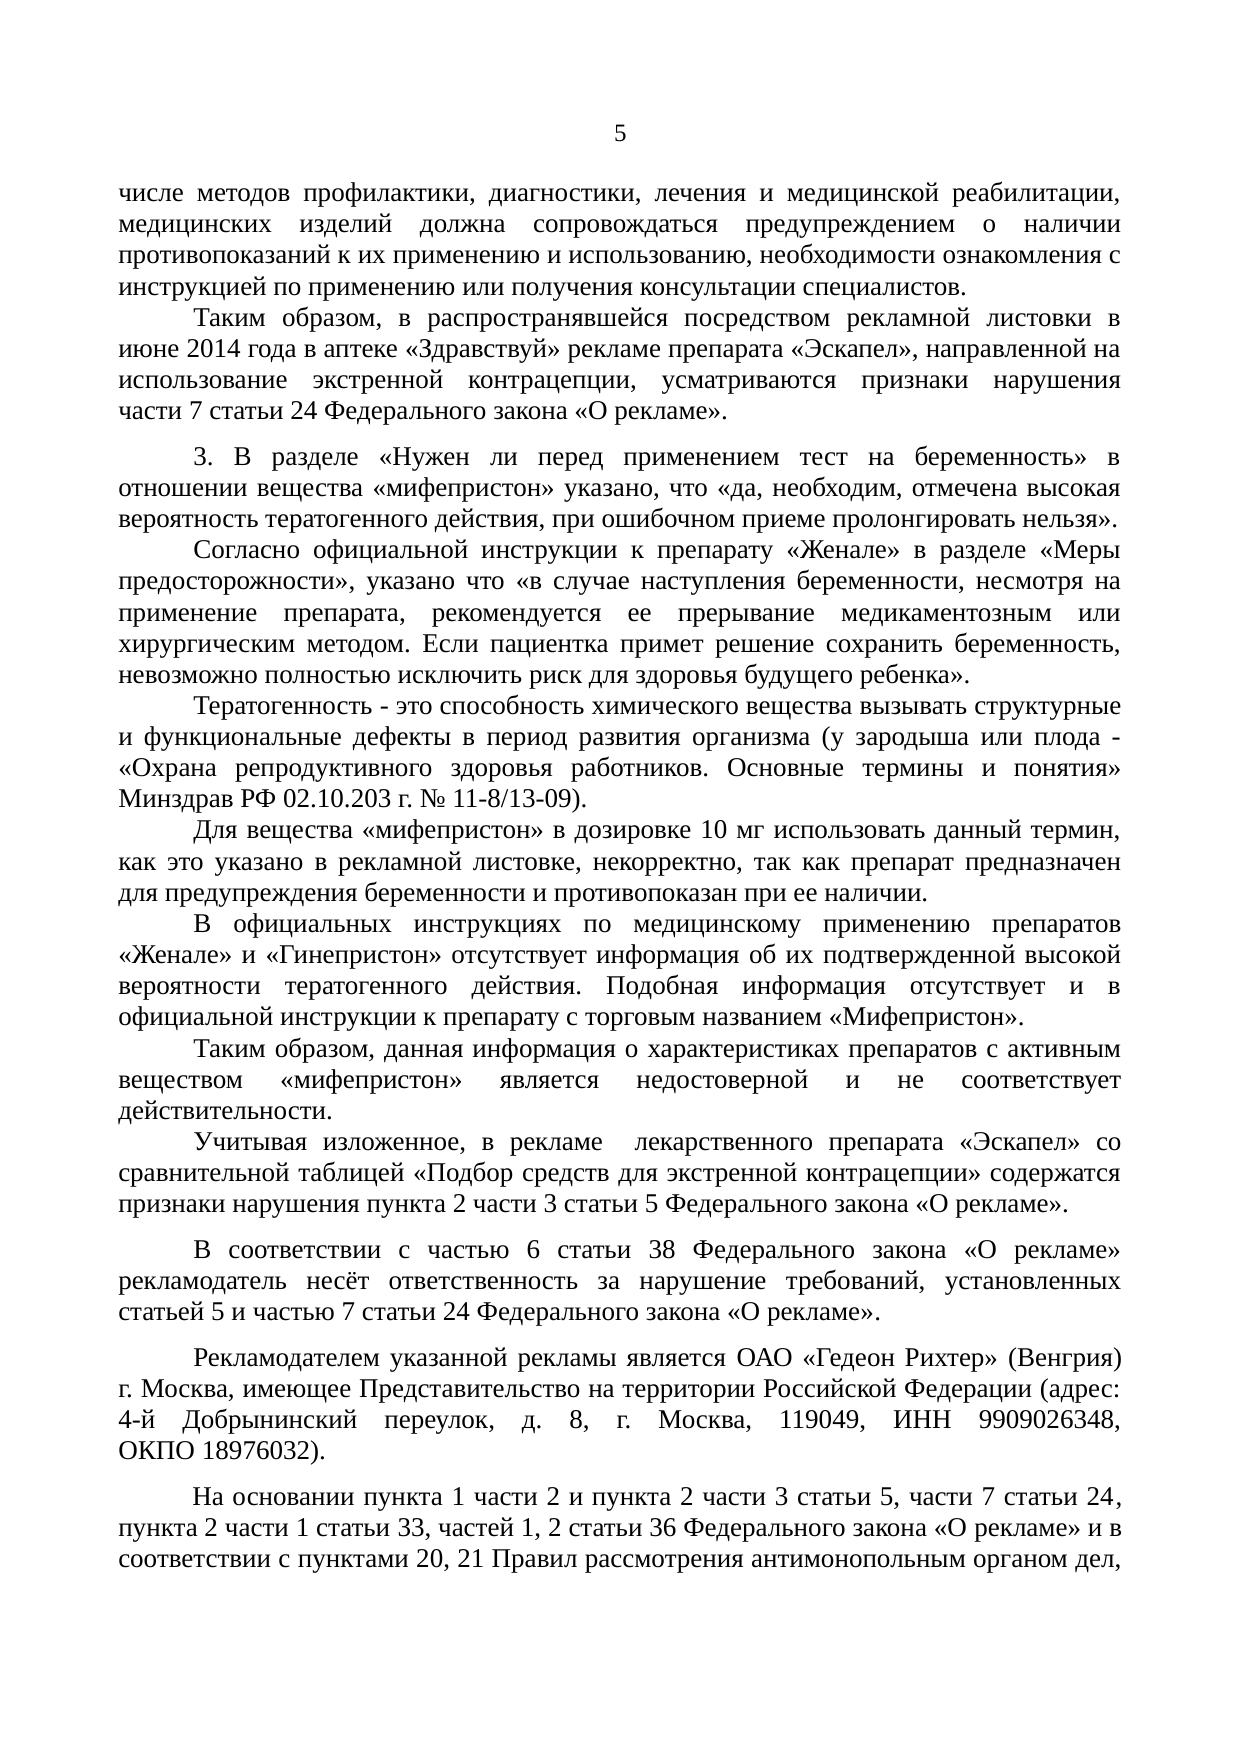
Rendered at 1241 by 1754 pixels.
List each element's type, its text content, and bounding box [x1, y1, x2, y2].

text Рекламодателем указанной рекламы является ОАО «Гедеон Рихтер» (Венгрия) г. Москва, имеющее Представительство на территории Российской Федерации (адрес: 4-й Добрынинский переулок, д. 8, г. Москва, 119049, ИНН 9909026348, ОКПО 18976032). [118, 1341, 1122, 1465]
text Согласно официальной инструкции к препарату «Женале» в разделе «Меры предосторожности», указано что «в случае наступления беременности, несмотря на применение препарата, рекомендуется ее прерывание медикаментозным или хирургическим методом. Если пациентка примет решение сохранить беременность, невозможно полностью исключить риск для здоровья будущего ребенка». [118, 533, 1122, 689]
text Учитывая изложенное, в рекламе лекарственного препарата «Эскапел» со сравнительной таблицей «Подбор средств для экстренной контрацепции» содержатся признаки нарушения пункта 2 части 3 статьи 5 Федерального закона «О рекламе». [118, 1125, 1122, 1218]
text На основании пункта 1 части 2 и пункта 2 части 3 статьи 5, части 7 статьи 24, пункта 2 части 1 статьи 33, частей 1, 2 статьи 36 Федерального закона «О рекламе» и в соответствии с пунктами 20, 21 Правил рассмотрения антимонопольным органом дел, [118, 1480, 1122, 1573]
text Для вещества «мифепристон» в дозировке 10 мг использовать данный термин, как это указано в рекламной листовке, некорректно, так как препарат предназначен для предупреждения беременности и противопоказан при ее наличии. [118, 814, 1122, 907]
text Таким образом, в распространявшейся посредством рекламной листовки в июне 2014 года в аптеке «Здравствуй» рекламе препарата «Эскапел», направленной на использование экстренной контрацепции, усматриваются признаки нарушения части 7 статьи 24 Федерального закона «О рекламе». [118, 301, 1122, 426]
text 3. В разделе «Нужен ли перед применением тест на беременность» в отношении вещества «мифепристон» указано, что «да, необходим, отмечена высокая вероятность тератогенного действия, при ошибочном приеме пролонгировать нельзя». [118, 440, 1122, 533]
text В соответствии с частью 6 статьи 38 Федерального закона «О рекламе» рекламодатель несёт ответственность за нарушение требований, установленных статьей 5 и частью 7 статьи 24 Федерального закона «О рекламе». [118, 1233, 1122, 1326]
text В официальных инструкциях по медицинскому применению препаратов «Женале» и «Гинепристон» отсутствует информация об их подтвержденной высокой вероятности тератогенного действия. Подобная информация отсутствует и в официальной инструкции к препарату с торговым названием «Мифепристон». [118, 907, 1122, 1032]
text Тератогенность - это способность химического вещества вызывать структурные и функциональные дефекты в период развития организма (у зародыша или плода - «Охрана репродуктивного здоровья работников. Основные термины и понятия» Минздрав РФ 02.10.203 г. № 11-8/13-09). [118, 689, 1122, 814]
text числе методов профилактики, диагностики, лечения и медицинской реабилитации, медицинских изделий должна сопровождаться предупреждением о наличии противопоказаний к их применению и использованию, необходимости ознакомления с инструкцией по применению или получения консультации специалистов. [118, 176, 1122, 301]
text Таким образом, данная информация о характеристиках препаратов с активным веществом «мифепристон» является недостоверной и не соответствует действительности. [118, 1032, 1122, 1125]
